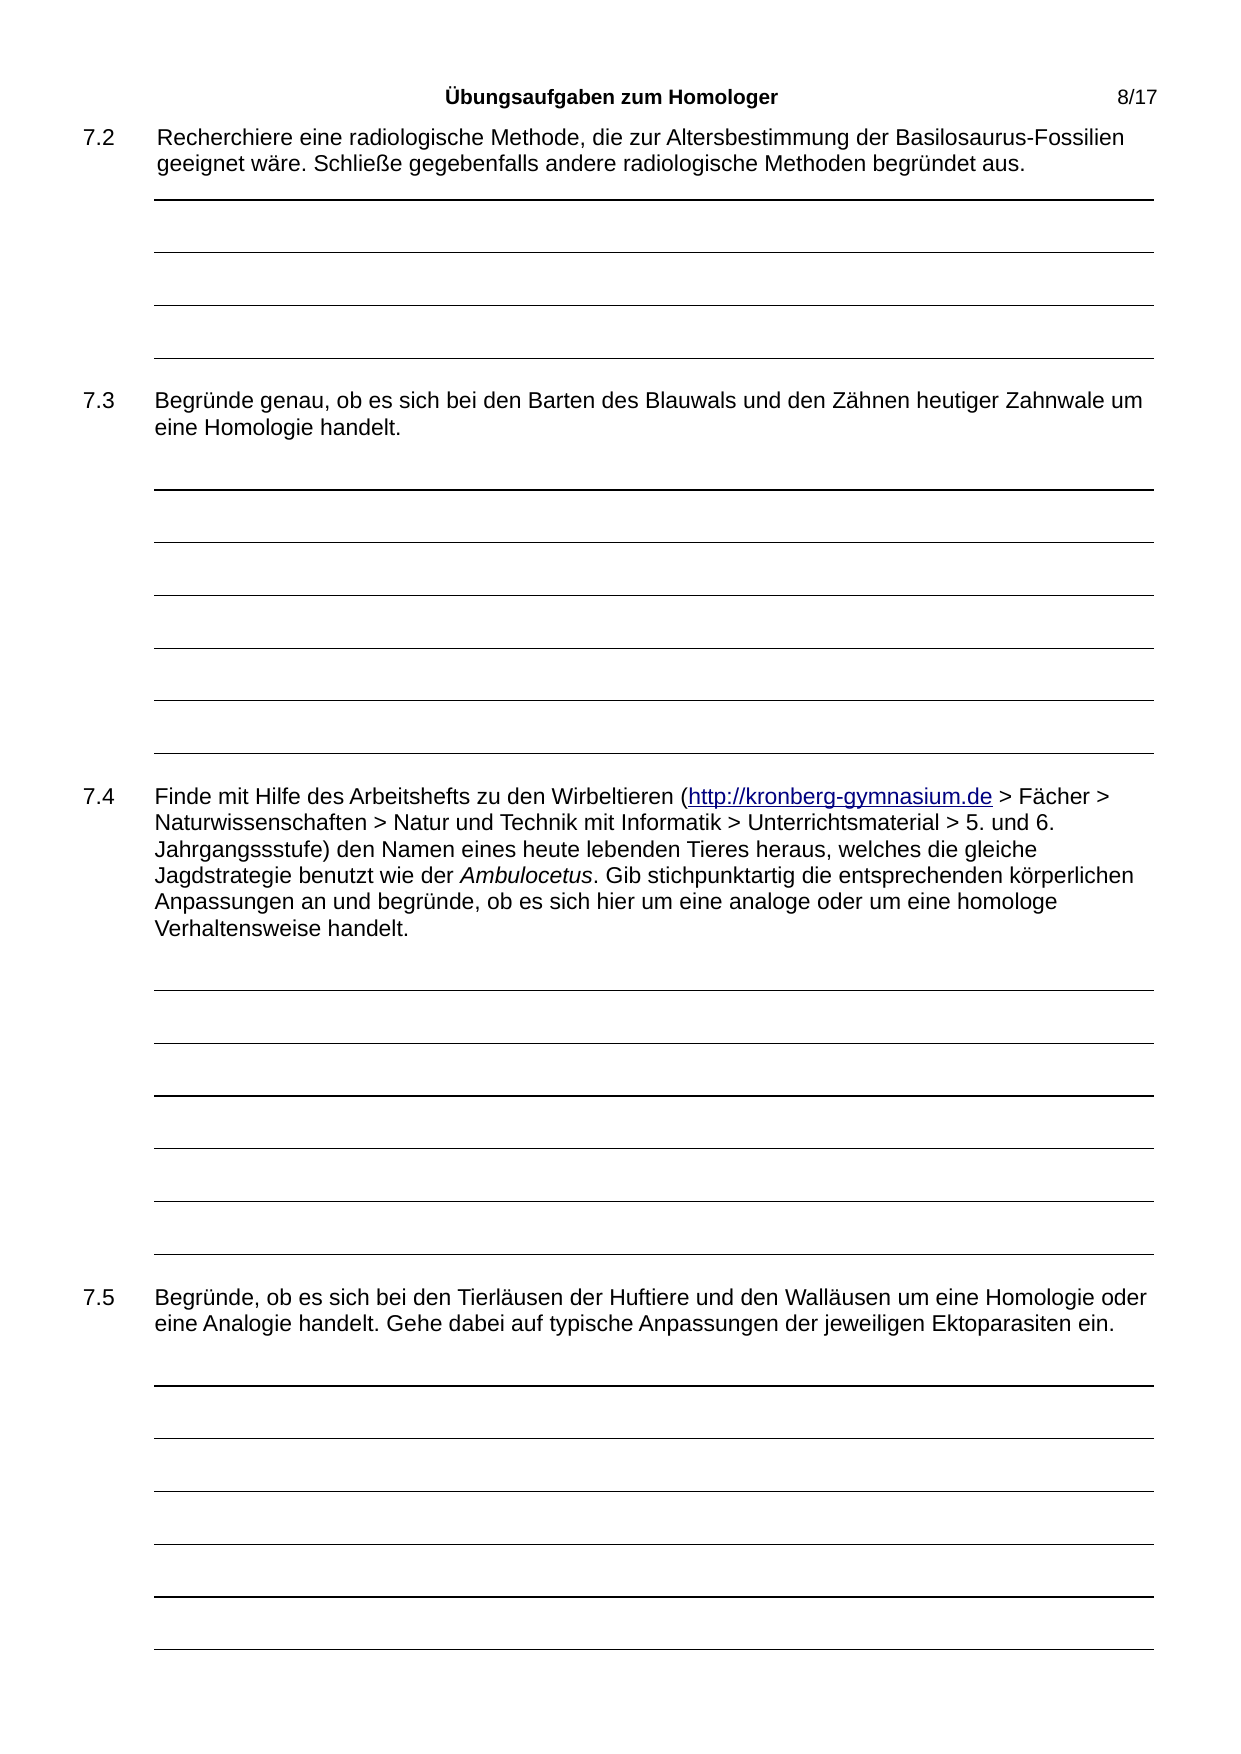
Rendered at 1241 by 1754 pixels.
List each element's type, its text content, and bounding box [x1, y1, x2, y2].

text 7.2 Recherchiere eine radiologische Methode, die zur Altersbestimmung der Basilosaurus-Fossilien geeignet wäre. Schließe gegebenfalls andere radiologische Methoden begründet aus. [83, 124, 1157, 177]
text 7.4 Finde mit Hilfe des Arbeitshefts zu den Wirbeltieren (http://kronberg-gymnasium.de > Fächer > Naturwissenschaften > Natur und Technik mit Informatik > Unterrichtsmaterial > 5. und 6. Jahrgangssstufe) den Namen eines heute lebenden Tieres heraus, welches die gleiche Jagdstrategie benutzt wie der Ambulocetus. Gib stichpunktartig die entsprechenden körperlichen Anpassungen an und begründe, ob es sich hier um eine analoge oder um eine homologe Verhaltensweise handelt. [83, 783, 1157, 941]
text 7.5 Begründe, ob es sich bei den Tierläusen der Huftiere und den Walläusen um eine Homologie oder eine Analogie handelt. Gehe dabei auf typische Anpassungen der jeweiligen Ektoparasiten ein. [83, 1283, 1157, 1336]
text 7.3 Begründe genau, ob es sich bei den Barten des Blauwals und den Zähnen heutiger Zahnwale um eine Homologie handelt. [83, 387, 1157, 440]
